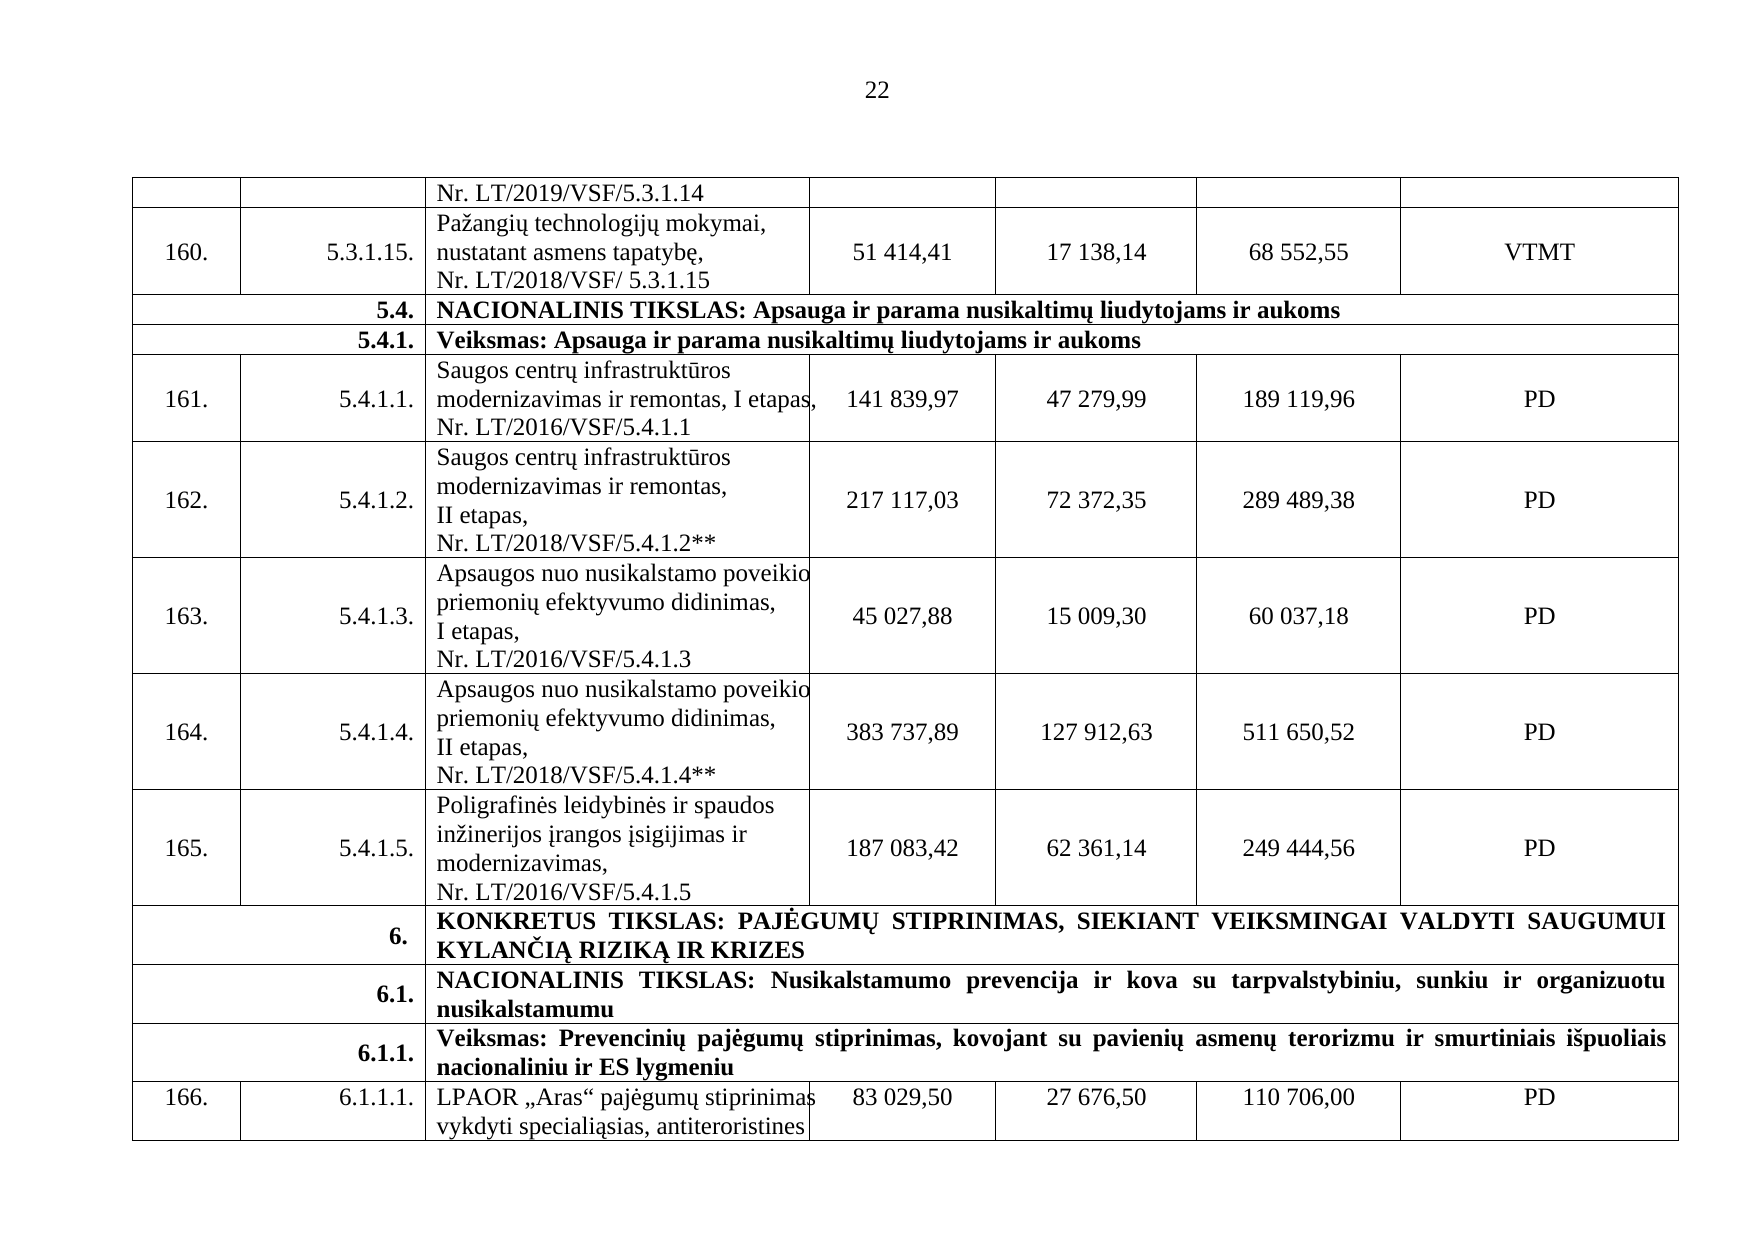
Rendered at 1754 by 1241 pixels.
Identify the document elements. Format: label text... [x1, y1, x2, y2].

table_cell 62 361,14 [996, 790, 1196, 905]
table_cell VTMT [1401, 208, 1678, 294]
table_cell 5.4.1.2. [241, 442, 425, 557]
table_cell 6.1. [133, 965, 425, 1022]
table_cell [1401, 178, 1678, 207]
table_cell 141 839,97 [810, 355, 995, 441]
table_cell Veiksmas: Prevencinių pajėgumų stiprinimas, kovojant su pavienių asmenų terorizmu ir smurtiniais išpuoliais nacionaliniu ir ES lygmeniu [426, 1024, 1678, 1081]
table_cell PD [1401, 558, 1678, 673]
table_cell 6.1.1. [133, 1024, 425, 1081]
table_cell [1679, 964, 1684, 1022]
table_cell 383 737,89 [810, 674, 995, 789]
table_cell 161. [133, 355, 240, 441]
table_cell 51 414,41 [810, 208, 995, 294]
table_cell 27 676,50 [996, 1082, 1196, 1139]
table_cell [1679, 789, 1684, 905]
table_cell 6.1.1.1. [241, 1082, 425, 1139]
table_cell 187 083,42 [810, 790, 995, 905]
table_cell Apsaugos nuo nusikalstamo poveikio priemonių efektyvumo didinimas, I etapas, Nr. LT/2016/VSF/5.4.1.3 [426, 558, 809, 673]
table_cell 163. [133, 558, 240, 673]
table_cell 164. [133, 674, 240, 789]
table_cell [1679, 294, 1684, 324]
table_cell [1197, 178, 1400, 207]
table_cell 47 279,99 [996, 355, 1196, 441]
table_cell [133, 178, 240, 207]
table_cell PD [1401, 442, 1678, 557]
table_cell [1679, 1023, 1684, 1081]
table_cell Saugos centrų infrastruktūros modernizavimas ir remontas, I etapas, Nr. LT/2016/VSF/5.4.1.1 [426, 355, 809, 441]
table_cell PD [1401, 674, 1678, 789]
table_cell 5.4.1.1. [241, 355, 425, 441]
table_cell 162. [133, 442, 240, 557]
table_cell [1679, 177, 1684, 207]
table_cell [996, 178, 1196, 207]
table_cell [810, 178, 995, 207]
table_cell 5.4.1.4. [241, 674, 425, 789]
table_cell 249 444,56 [1197, 790, 1400, 905]
table_cell 83 029,50 [810, 1082, 995, 1139]
table_cell Pažangių technologijų mokymai, nustatant asmens tapatybę, Nr. LT/2018/VSF/ 5.3.1.15 [426, 208, 809, 294]
table_cell 5.4.1.3. [241, 558, 425, 673]
table_cell 110 706,00 [1197, 1082, 1400, 1139]
table_cell 166. [133, 1082, 240, 1139]
table_cell NACIONALINIS TIKSLAS: Nusikalstamumo prevencija ir kova su tarpvalstybiniu, sunkiu ir organizuotu nusikalstamumu [426, 965, 1678, 1022]
table_cell 5.3.1.15. [241, 208, 425, 294]
table_cell 5.4.1.5. [241, 790, 425, 905]
table_cell [1679, 324, 1684, 354]
table_cell [1679, 557, 1684, 673]
table_cell Veiksmas: Apsauga ir parama nusikaltimų liudytojams ir aukoms [426, 325, 1678, 354]
table_cell Nr. LT/2019/VSF/5.3.1.14 [426, 178, 809, 207]
table_cell [1679, 354, 1684, 441]
table_cell 189 119,96 [1197, 355, 1400, 441]
table_cell 511 650,52 [1197, 674, 1400, 789]
table_cell NACIONALINIS TIKSLAS: Apsauga ir parama nusikaltimų liudytojams ir aukoms [426, 295, 1678, 324]
table_cell Apsaugos nuo nusikalstamo poveikio priemonių efektyvumo didinimas, II etapas, Nr. LT/2018/VSF/5.4.1.4** [426, 674, 809, 789]
table_cell [1679, 207, 1684, 294]
table_cell [1679, 905, 1684, 964]
table_cell 127 912,63 [996, 674, 1196, 789]
table_cell 6. [133, 906, 425, 964]
table_cell 160. [133, 208, 240, 294]
table_cell 15 009,30 [996, 558, 1196, 673]
table_cell [1679, 441, 1684, 557]
table_cell 5.4. [133, 295, 425, 324]
table_cell PD [1401, 790, 1678, 905]
table_cell 165. [133, 790, 240, 905]
table_cell PD [1401, 1082, 1678, 1139]
table_cell Poligrafinės leidybinės ir spaudos inžinerijos įrangos įsigijimas ir modernizavimas, Nr. LT/2016/VSF/5.4.1.5 [426, 790, 809, 905]
table_cell Saugos centrų infrastruktūros modernizavimas ir remontas, II etapas, Nr. LT/2018/VSF/5.4.1.2** [426, 442, 809, 557]
table_cell KONKRETUS TIKSLAS: PAJĖGUMŲ STIPRINIMAS, SIEKIANT VEIKSMINGAI VALDYTI SAUGUMUI KYLANČIĄ RIZIKĄ IR KRIZES [426, 906, 1678, 964]
table_cell 68 552,55 [1197, 208, 1400, 294]
table_cell 60 037,18 [1197, 558, 1400, 673]
table_cell [1679, 1081, 1684, 1139]
table_cell 45 027,88 [810, 558, 995, 673]
table_cell 72 372,35 [996, 442, 1196, 557]
table_cell LPAOR „Aras“ pajėgumų stiprinimas vykdyti specialiąsias, antiteroristines ir įkaitų išlaisvinimo operacijas, I etapas, Nr. LT/2016/VSF/6.1.1.1 [426, 1082, 809, 1139]
table_cell 217 117,03 [810, 442, 995, 557]
table_cell PD [1401, 355, 1678, 441]
table_cell 289 489,38 [1197, 442, 1400, 557]
table_cell 5.4.1. [133, 325, 425, 354]
table_cell [241, 178, 425, 207]
table_cell [1679, 673, 1684, 789]
table_cell 17 138,14 [996, 208, 1196, 294]
